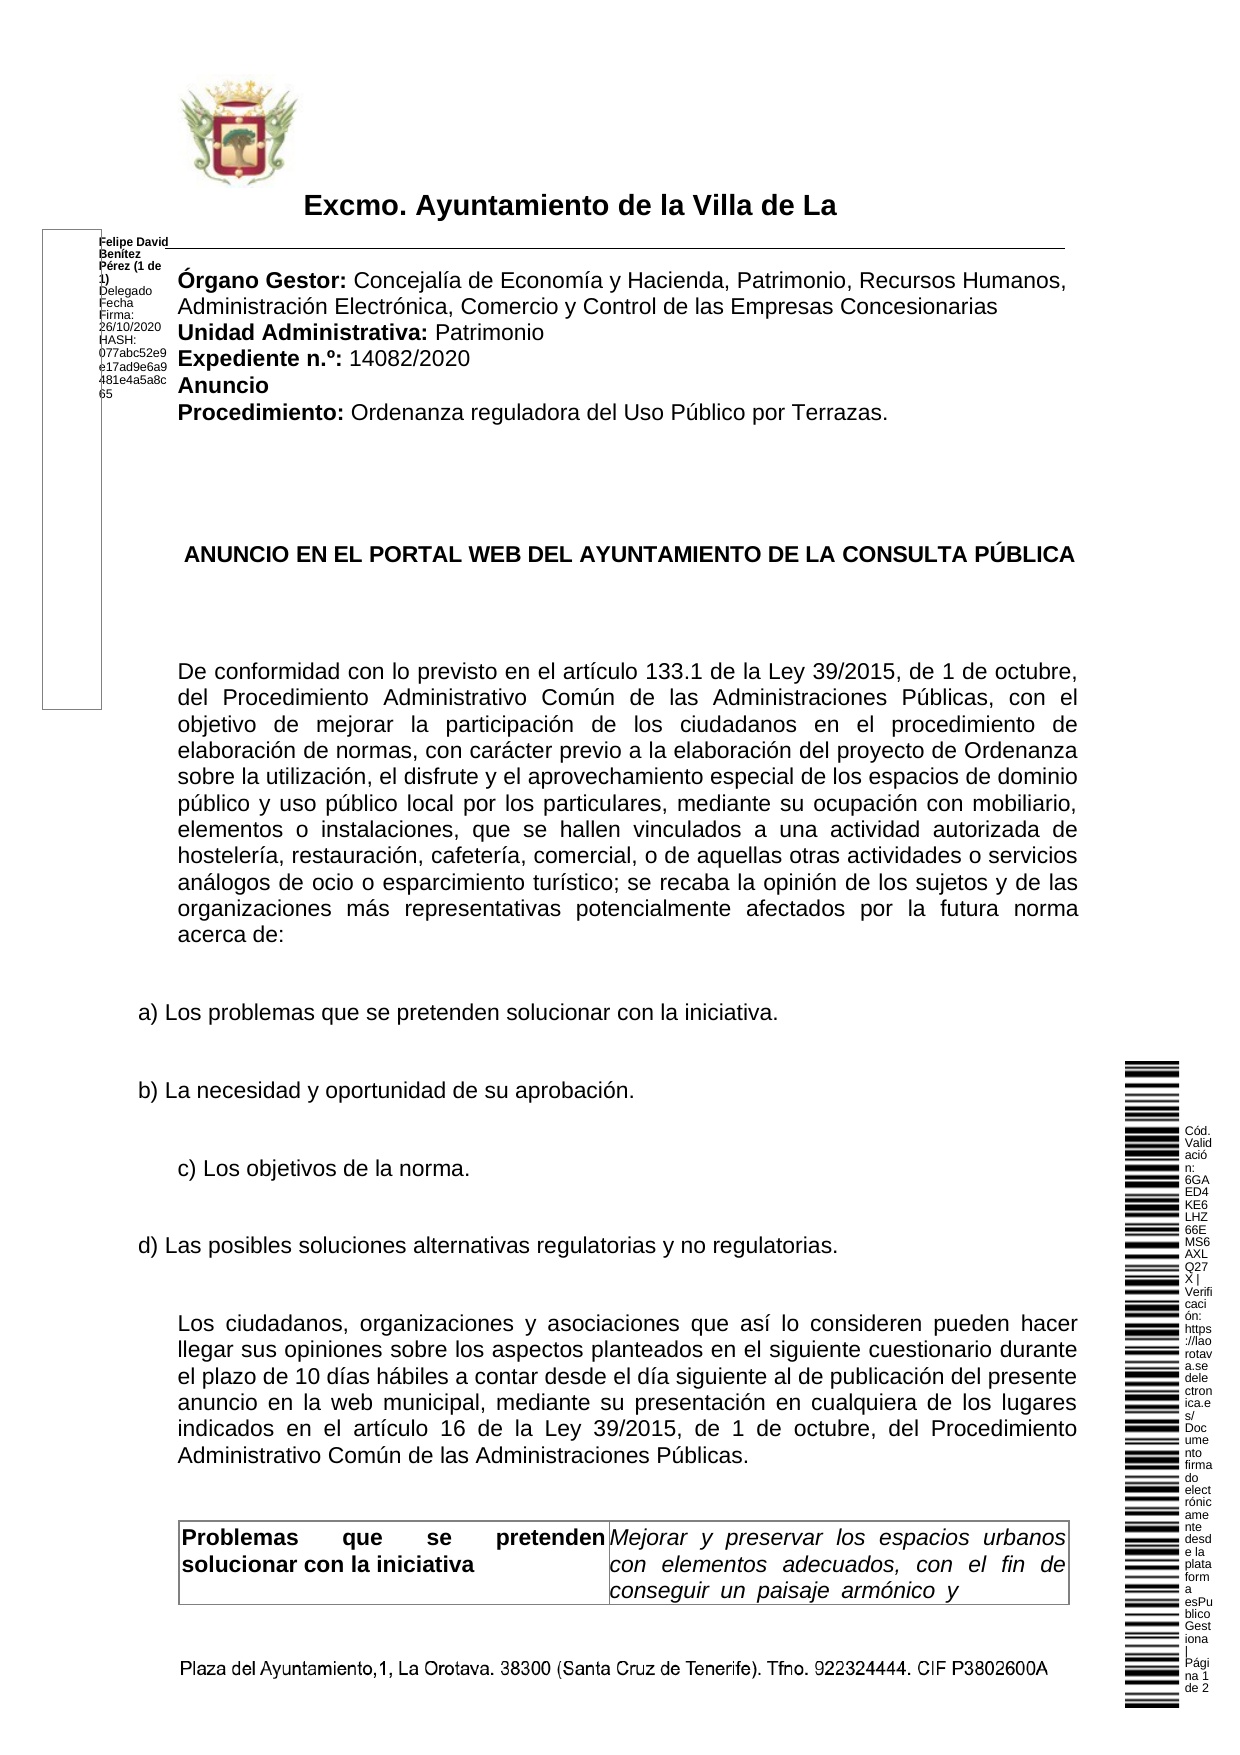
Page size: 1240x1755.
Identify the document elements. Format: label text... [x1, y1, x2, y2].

subtitle Anuncio [177, 372, 1189, 398]
text De conformidad con lo previsto en el artículo 133.1 de la Ley 39/2015, de 1 de octubre, del Procedimiento Administrativo Común de las Administraciones Públicas, con el objetivo de mejorar la participación de los ciudadanos en el procedimiento de elaboración de normas, con carácter previo a la elaboración del proyecto de Ordenanza sobre la utilización, el disfrute y el aprovechamiento especial de los espacios de dominio público y uso público local por los particulares, mediante su ocupación con mobiliario, elementos o instalaciones, que se hallen vinculados a una actividad autorizada de hostelería, restauración, cafetería, comercial, o de aquellas otras actividades o servicios análogos de ocio o esparcimiento turístico; se recaba la opinión de los sujetos y de las organizaciones más representativas potencialmente afectados por la futura norma acerca de: [177, 658, 1078, 948]
list Los objetivos de la norma. [177, 1154, 1125, 1181]
list Las posibles soluciones alternativas regulatorias y no regulatorias. [138, 1232, 1125, 1259]
text Cód. Validación: 6GAED4KE6LHZ66EMS6AXLQ27X | Verificación: https://laorotava.sedelectronica.es/ Documento firmado electrónicamente desde la plataforma esPublico Gestiona | Página 1 de 2 [1184, 1125, 1213, 1694]
list Los problemas que se pretenden solucionar con la iniciativa. [138, 999, 1189, 1026]
text Procedimiento: Ordenanza reguladora del Uso Público por Terrazas. [177, 398, 1189, 425]
text Órgano Gestor: Concejalía de Economía y Hacienda, Patrimonio, Recursos Humanos, Administración Electrónica, Comercio y Control de las Empresas Concesionarias Unidad Administrativa: Patrimonio [177, 267, 1073, 346]
subtitle ANUNCIO EN EL PORTAL WEB DEL AYUNTAMIENTO DE LA CONSULTA PÚBLICA [184, 541, 1189, 568]
list La necesidad y oportunidad de su aprobación. [138, 1077, 1125, 1103]
table_header Problemas que se pretenden solucionar con la iniciativa [180, 1522, 609, 1604]
text Los ciudadanos, organizaciones y asociaciones que así lo consideren pueden hacer llegar sus opiniones sobre los aspectos planteados en el siguiente cuestionario durante el plazo de 10 días hábiles a contar desde el día siguiente al de publicación del presente anuncio en la web municipal, mediante su presentación en cualquiera de los lugares indicados en el artículo 16 de la Ley 39/2015, de 1 de octubre, del Procedimiento Administrativo Común de las Administraciones Públicas. [177, 1310, 1078, 1468]
table_header Mejorar y preservar los espacios urbanos con elementos adecuados, con el fin de conseguir un paisaje armónico y [610, 1522, 1068, 1604]
text Expediente n.º: 14082/2020 [177, 346, 1189, 372]
